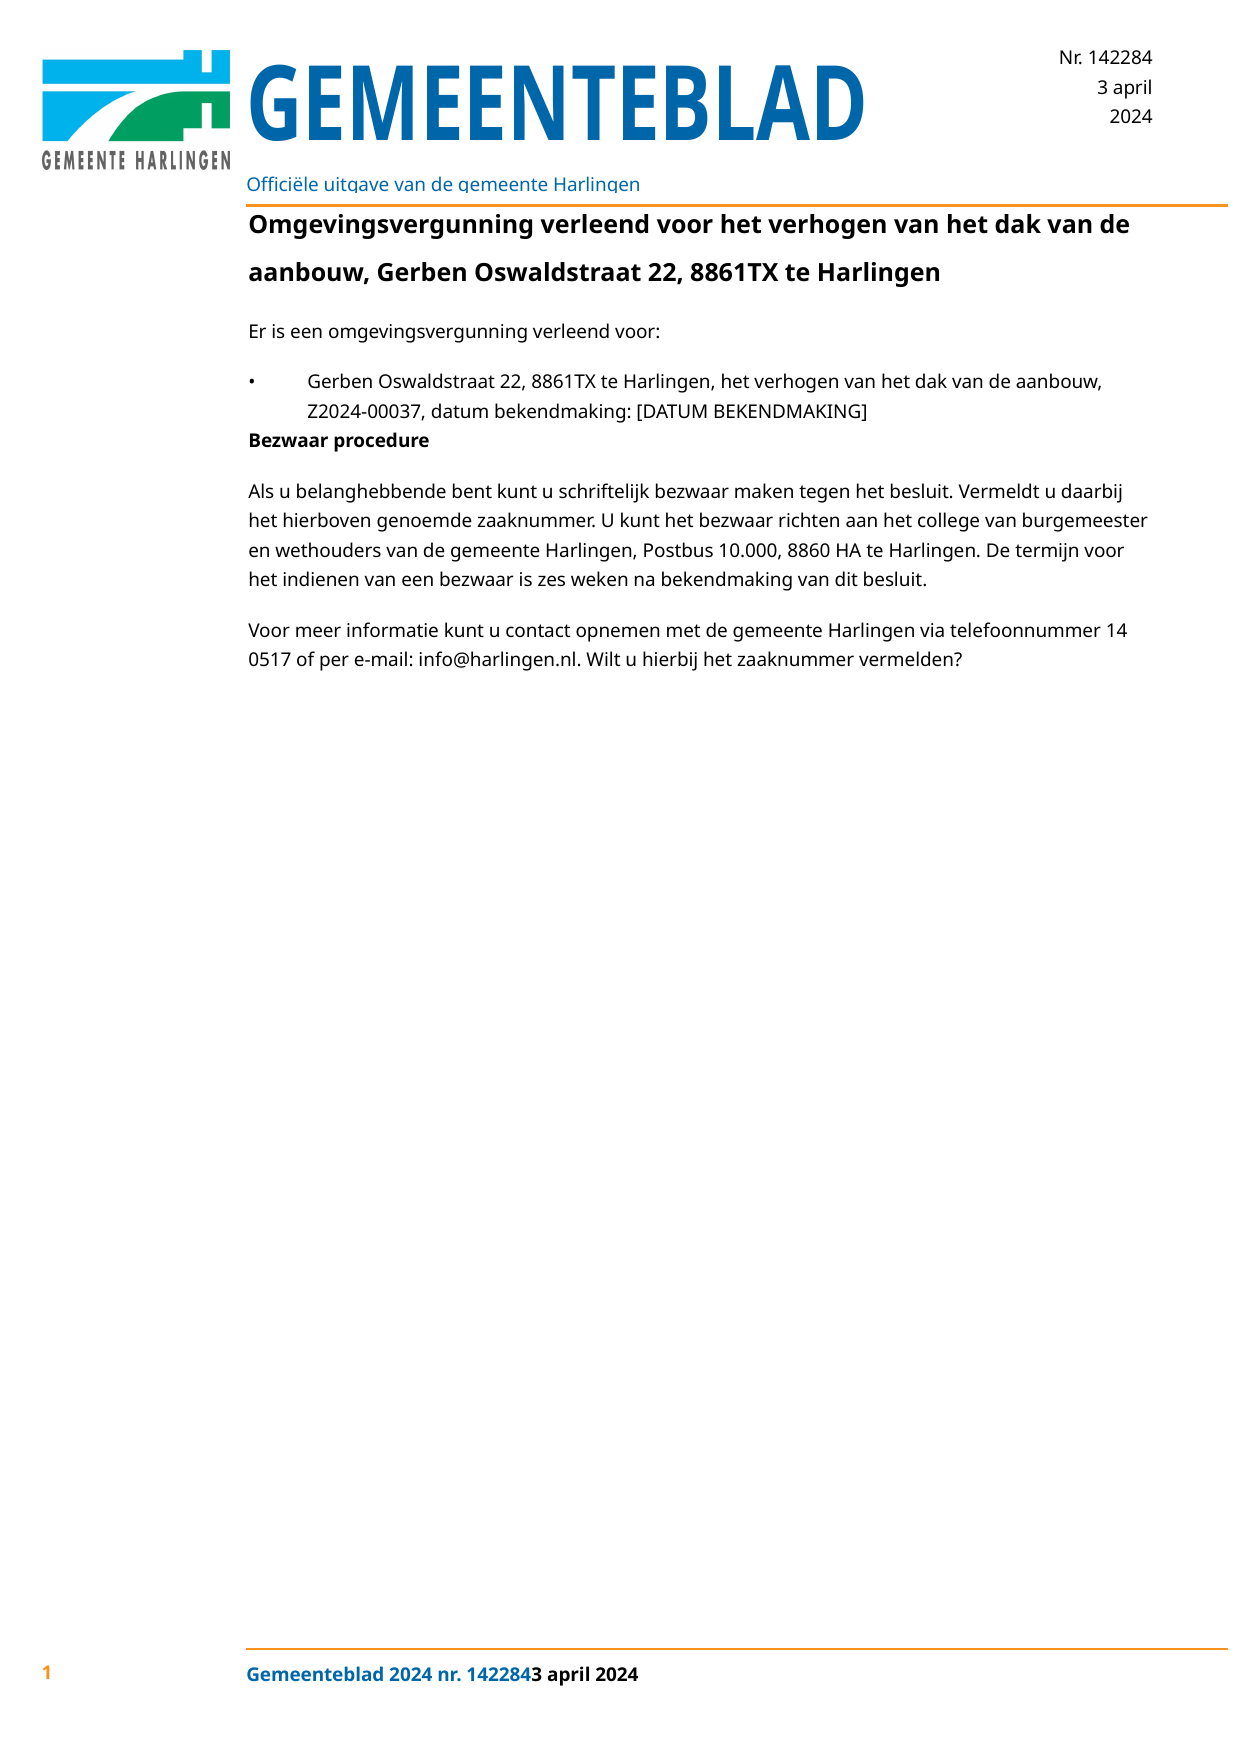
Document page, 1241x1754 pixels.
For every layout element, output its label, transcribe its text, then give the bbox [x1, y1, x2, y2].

text Als u belanghebbende bent kunt u schriftelijk bezwaar maken tegen het besluit. Vermeldt u daarbij het hierboven genoemde zaaknummer. U kunt het bezwaar richten aan het college van burgemeester en wethouders van de gemeente Harlingen, Postbus 10.000, 8860 HA te Harlingen. De termijn voor het indienen van een bezwaar is zes weken na bekendmaking van dit besluit. [248, 478, 1152, 592]
picture [41, 47, 231, 172]
text Er is een omgevingsvergunning verleend voor: [248, 318, 1152, 344]
text Voor meer informatie kunt u contact opnemen met de gemeente Harlingen via telefoonnummer 14 0517 of per e-mail: info@harlingen.nl. Wilt u hierbij het zaaknummer vermelden? [248, 617, 1152, 672]
list Gerben Oswaldstraat 22, 8861TX te Harlingen, het verhogen van het dak van de aanbouw, Z2024-00037, datum bekendmaking: [DATUM BEKENDMAKING] [248, 368, 1152, 424]
text Bezwaar procedure [248, 427, 1152, 453]
text Omgevingsvergunning verleend voor het verhogen van het dak van de aanbouw, Gerben Oswaldstraat 22, 8861TX te Harlingen [248, 207, 1152, 288]
